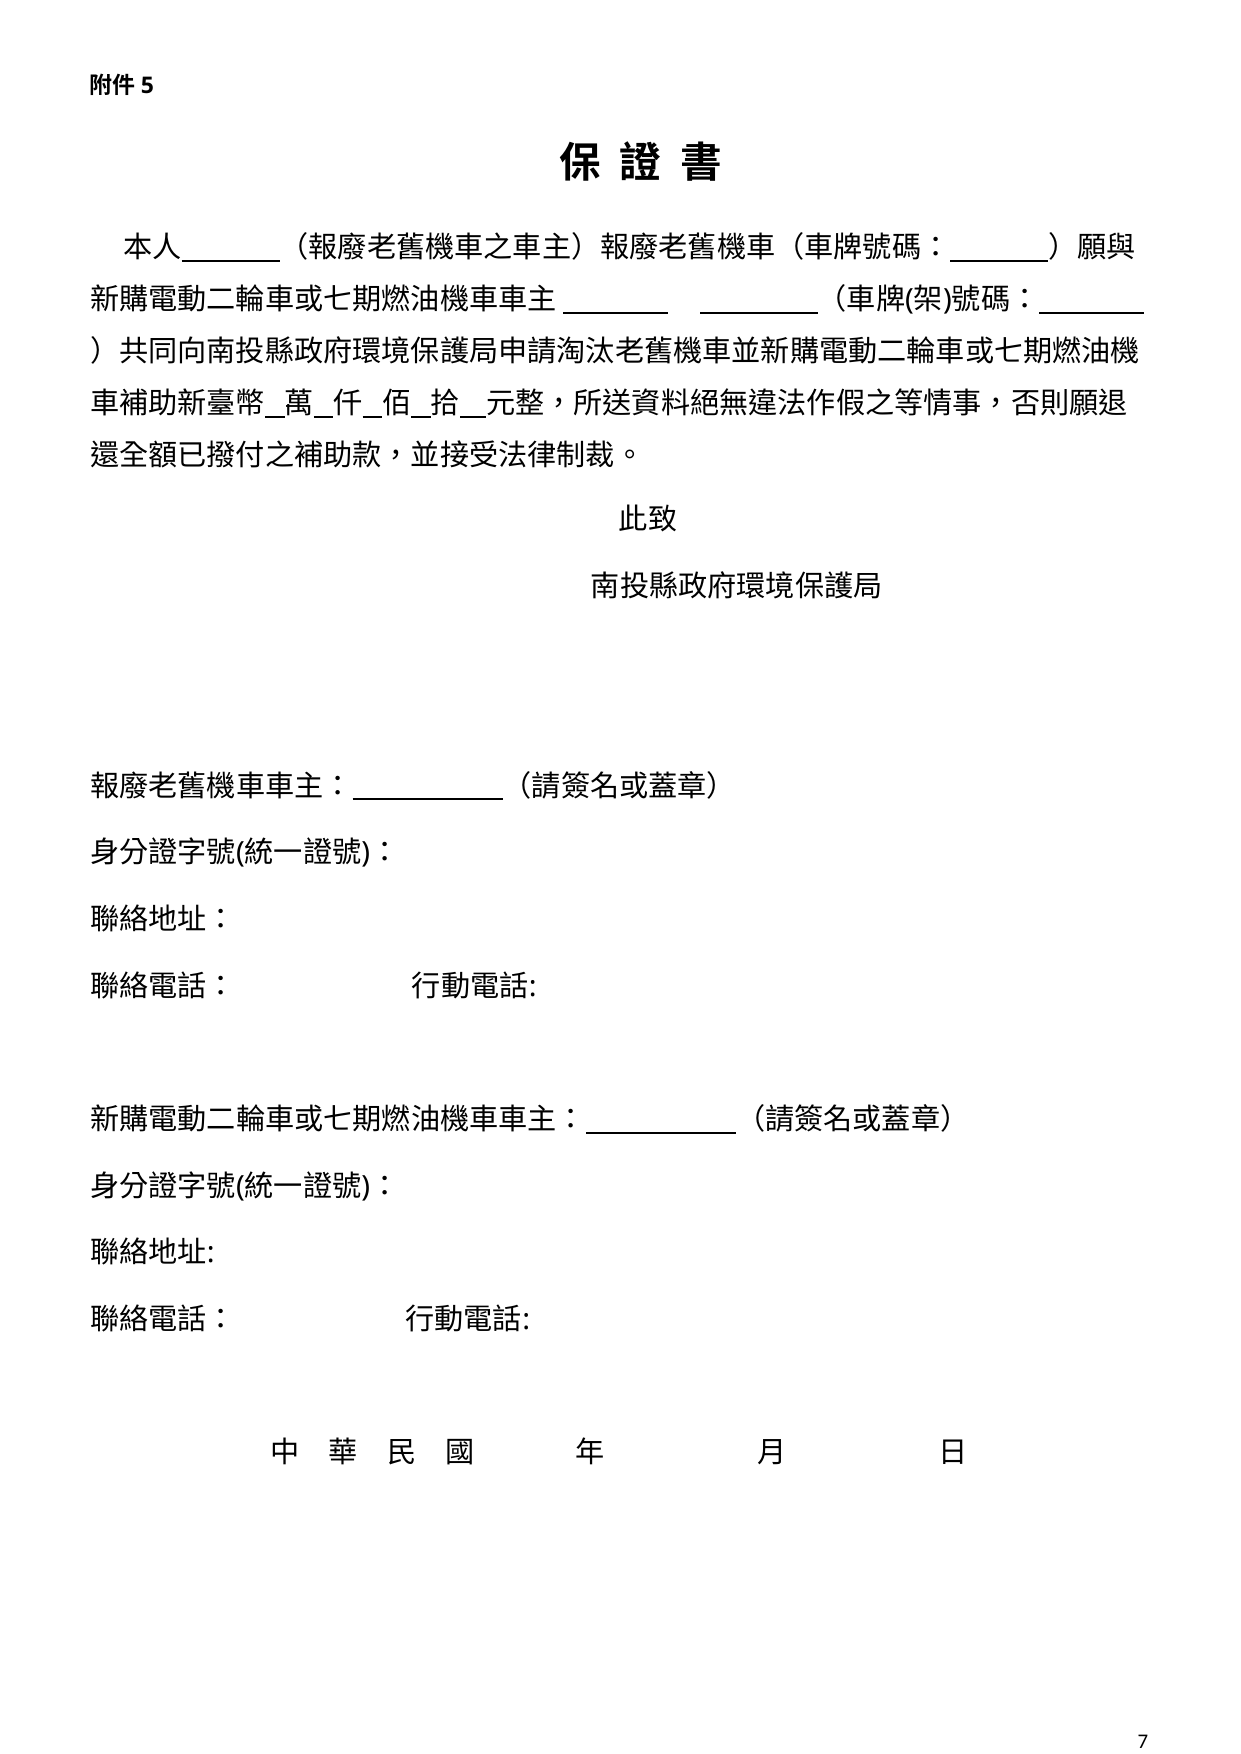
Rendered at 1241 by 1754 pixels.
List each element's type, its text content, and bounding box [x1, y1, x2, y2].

table_header 保 證 書 本人 （報廢老舊機車之車主）報廢老舊機車（車牌號碼： ）願與新購電動二輪車或七期燃油機車車主 （車牌(架)號碼： ）共同向南投縣政府環境保護局申請淘汰老舊機車並新購電動二輪車或七期燃油機車補助新臺幣 萬 仟 佰 拾 元整，所送資料絕無違法作假之等情事，否則願退還全額已撥付之補助款，並接受法律制裁。 此致 南投縣政府環境保護局 報廢老舊機車車主： （請簽名或蓋章） 身分證字號(統一證號)： 聯絡地址： 聯絡電話： 行動電話: 新購電動二輪車或七期燃油機車車主： （請簽名或蓋章） 身分證字號(統一證號)： 聯絡地址: 聯絡電話： 行動電話: 中 華 民 國 年 月 日 [79, 99, 1159, 1697]
text 附件 5 [89, 71, 1148, 99]
